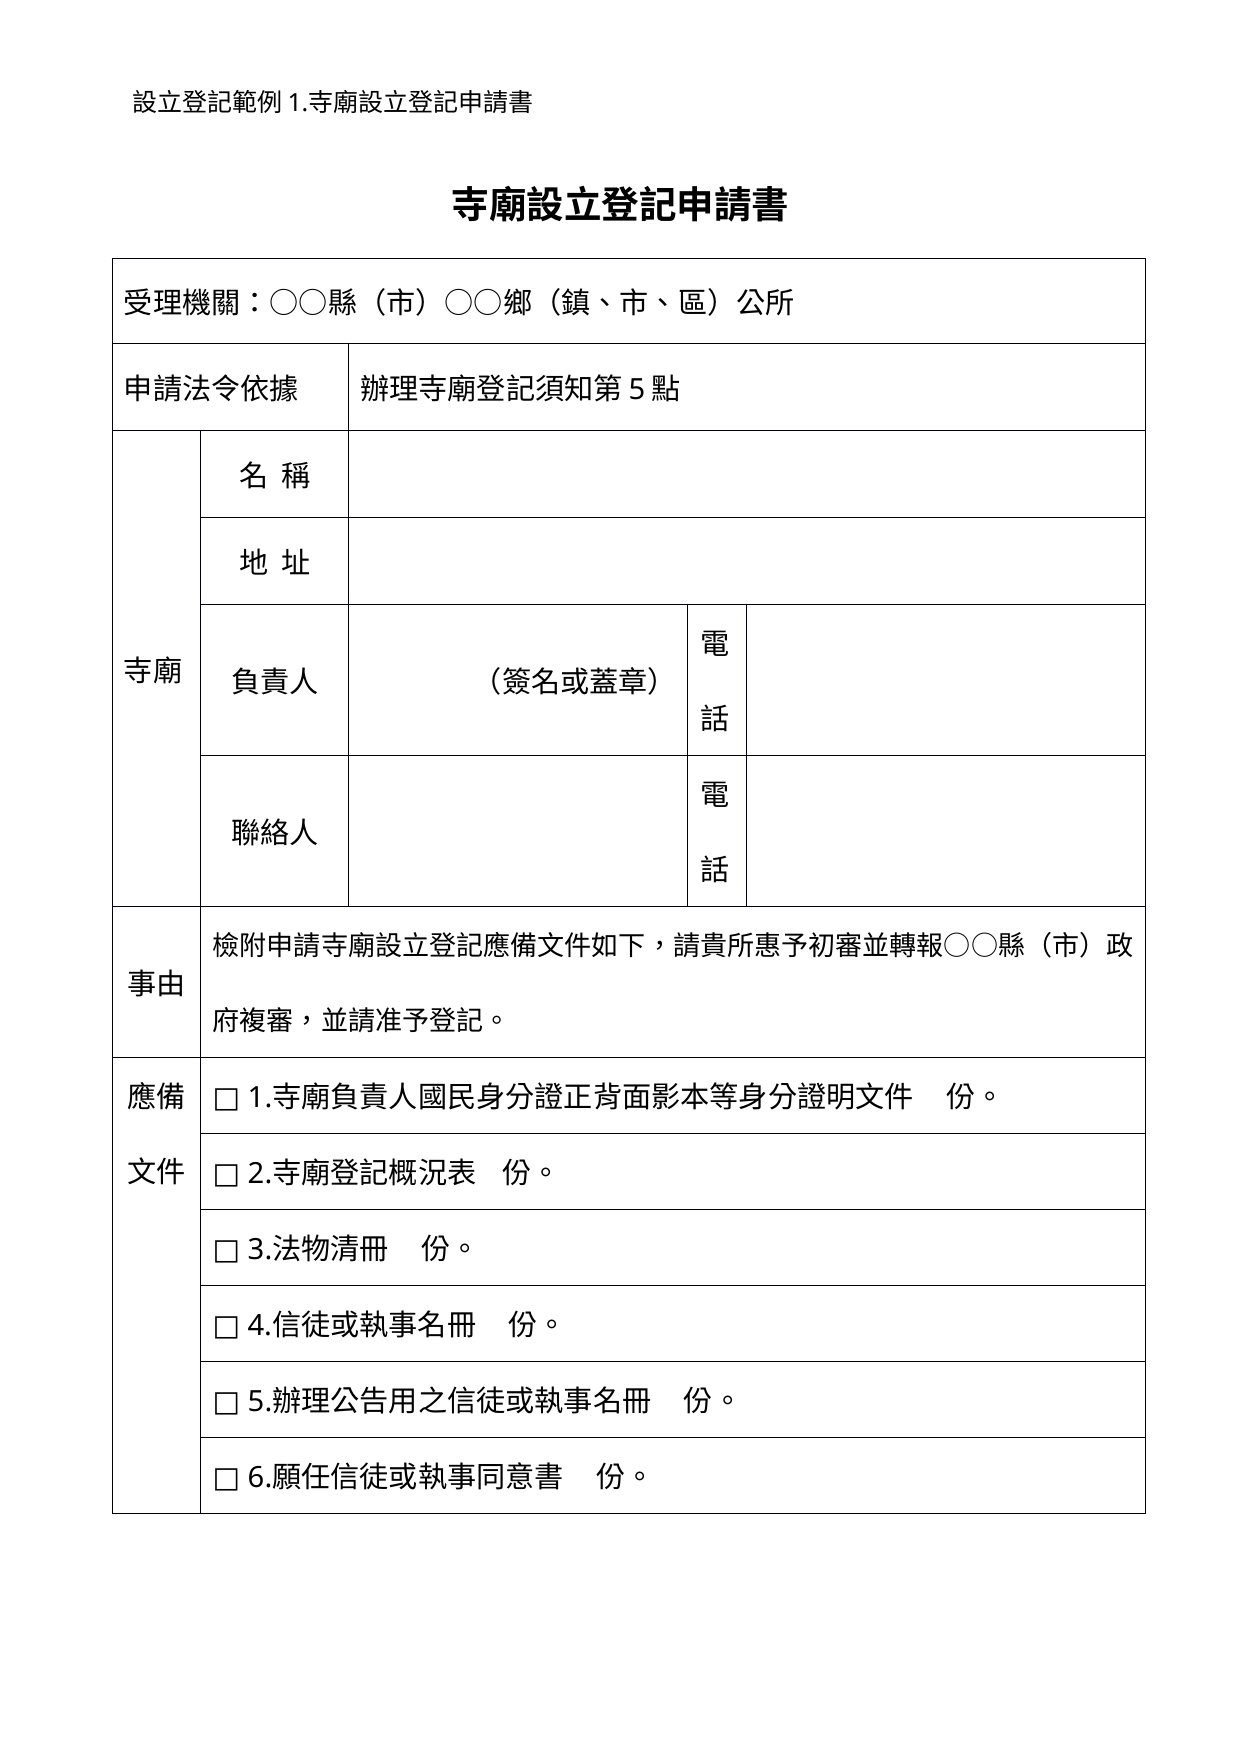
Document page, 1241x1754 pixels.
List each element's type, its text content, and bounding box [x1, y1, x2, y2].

table_cell （簽名或蓋章） [349, 605, 687, 754]
table_cell [349, 431, 1145, 517]
table_cell □ 3.法物清冊 份。 [201, 1210, 1145, 1285]
table_cell 電 話 [688, 605, 746, 754]
table_cell □ 1.寺廟負責人國民身分證正背面影本等身分證明文件 份。 [201, 1058, 1145, 1133]
table_cell □ 2.寺廟登記概況表 份。 [201, 1134, 1145, 1209]
table_cell □ 6.願任信徒或執事同意書 份。 [201, 1438, 1145, 1513]
table_cell 事由 [113, 907, 200, 1057]
table_cell [349, 518, 1145, 603]
table_cell □ 5.辦理公告用之信徒或執事名冊 份。 [201, 1362, 1145, 1437]
table_cell 應備文件 [113, 1058, 200, 1513]
table_cell 申請法令依據 [113, 344, 348, 430]
table_cell 負責人 [201, 605, 348, 754]
table_cell 辦理寺廟登記須知第5點 [349, 344, 1145, 430]
table_cell [747, 756, 1145, 906]
table_header 受理機關：○○縣（市）○○鄉（鎮、市、區）公所 [113, 259, 1145, 343]
table_cell □ 4.信徒或執事名冊 份。 [201, 1286, 1145, 1361]
table_cell 聯絡人 [201, 756, 348, 906]
table_cell [747, 605, 1145, 754]
text 設立登記範例1.寺廟設立登記申請書 [132, 82, 643, 119]
table_cell 檢附申請寺廟設立登記應備文件如下，請貴所惠予初審並轉報○○縣（市）政府複審，並請准予登記。 [201, 907, 1145, 1057]
table_cell 電 話 [688, 756, 746, 906]
table_cell 寺廟 [113, 431, 200, 906]
table_cell [349, 756, 687, 906]
table_cell 地 址 [201, 518, 348, 603]
table_cell 名 稱 [201, 431, 348, 517]
text 寺廟設立登記申請書 [112, 164, 1128, 239]
